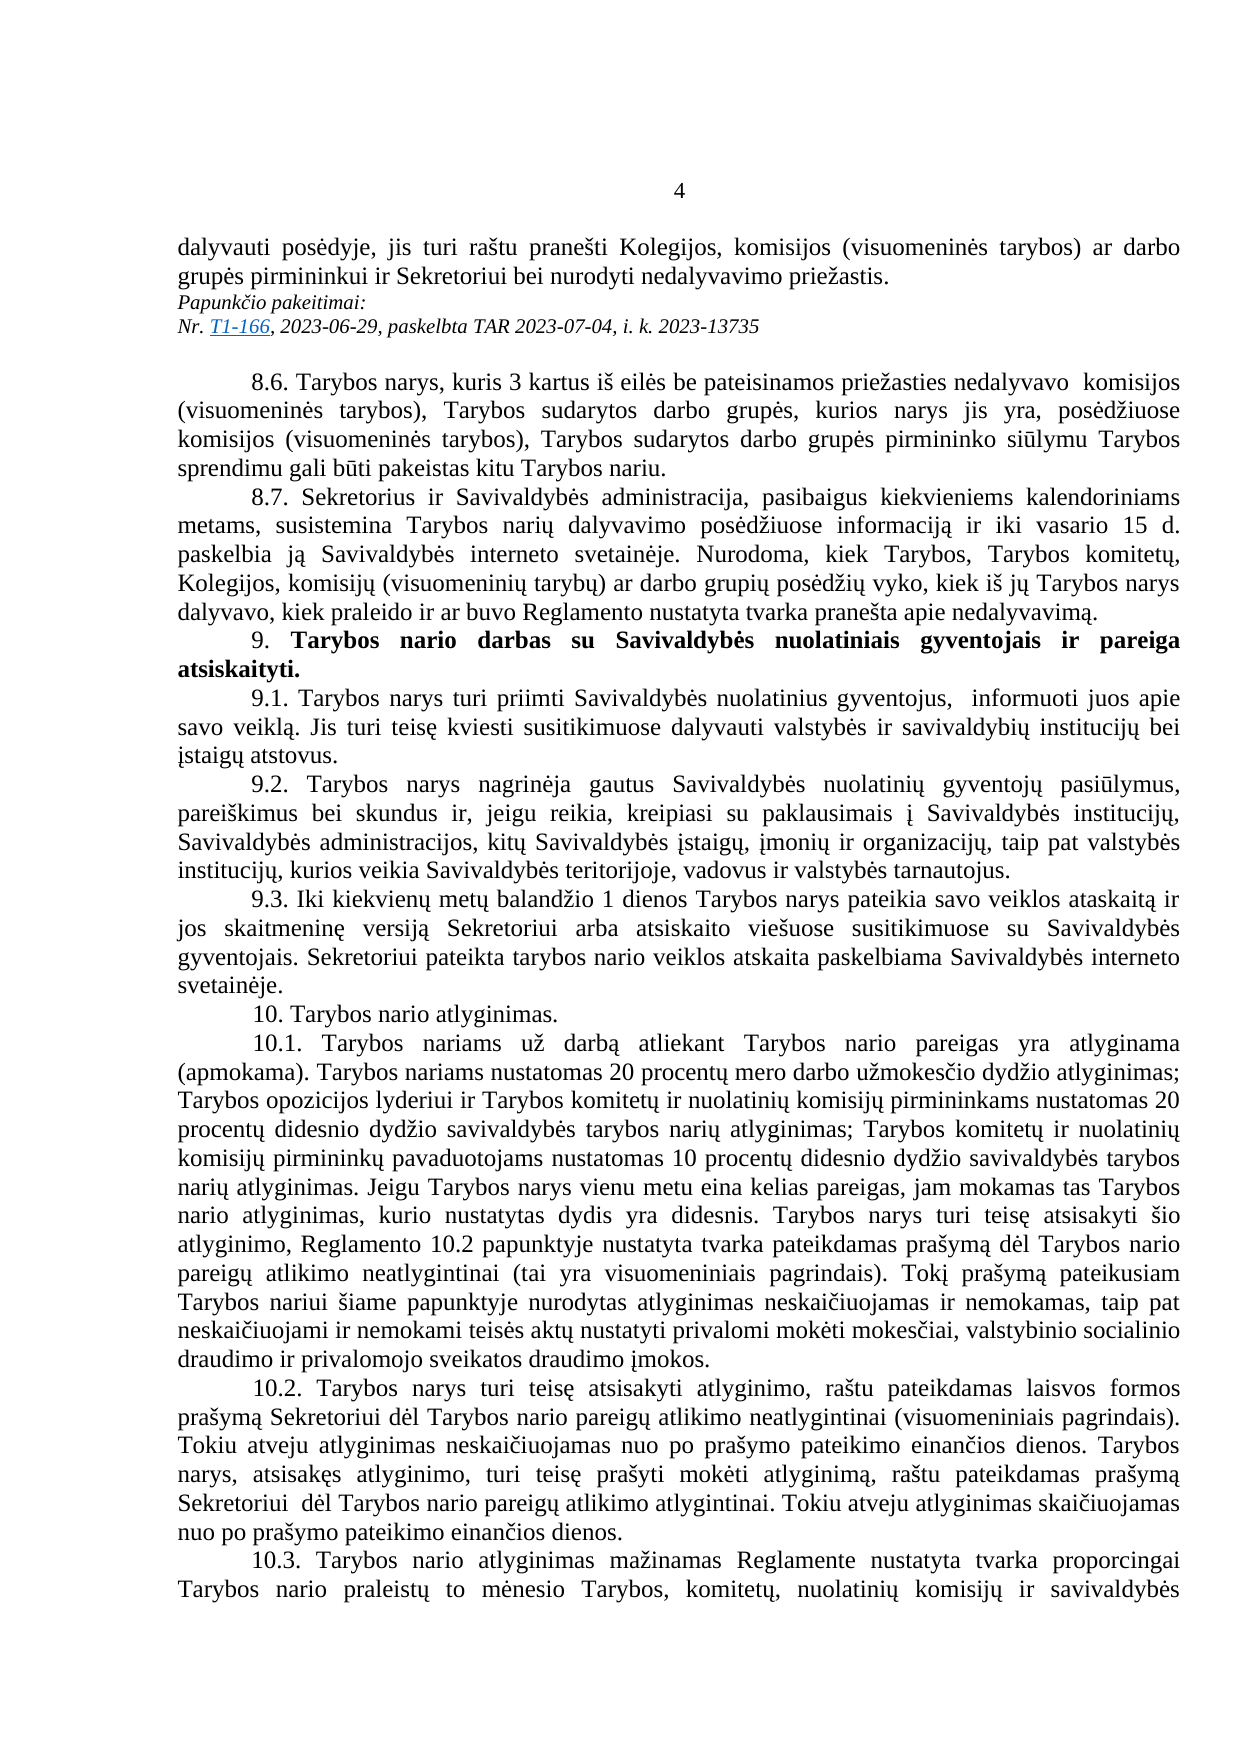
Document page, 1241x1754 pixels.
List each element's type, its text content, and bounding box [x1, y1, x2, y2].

text 10.3. Tarybos nario atlyginimas mažinamas Reglamente nustatyta tvarka proporcingai Tarybos nario praleistų to mėnesio Tarybos, komitetų, nuolatinių komisijų ir savivaldybės [177, 1545, 1181, 1603]
text Papunkčio pakeitimai: [177, 290, 1181, 314]
text 9.2. Tarybos narys nagrinėja gautus Savivaldybės nuolatinių gyventojų pasiūlymus, pareiškimus bei skundus ir, jeigu reikia, kreipiasi su paklausimais į Savivaldybės institucijų, Savivaldybės administracijos, kitų Savivaldybės įstaigų, įmonių ir organizacijų, taip pat valstybės institucijų, kurios veikia Savivaldybės teritorijoje, vadovus ir valstybės tarnautojus. [177, 769, 1181, 884]
text 9. Tarybos nario darbas su Savivaldybės nuolatiniais gyventojais ir pareiga atsiskaityti. [177, 625, 1181, 683]
text Nr. T1-166, 2023-06-29, paskelbta TAR 2023-07-04, i. k. 2023-13735 [177, 314, 1181, 338]
text 10.2. Tarybos narys turi teisę atsisakyti atlyginimo, raštu pateikdamas laisvos formos prašymą Sekretoriui dėl Tarybos nario pareigų atlikimo neatlygintinai (visuomeniniais pagrindais). Tokiu atveju atlyginimas neskaičiuojamas nuo po prašymo pateikimo einančios dienos. Tarybos narys, atsisakęs atlyginimo, turi teisę prašyti mokėti atlyginimą, raštu pateikdamas prašymą Sekretoriui dėl Tarybos nario pareigų atlikimo atlygintinai. Tokiu atveju atlyginimas skaičiuojamas nuo po prašymo pateikimo einančios dienos. [177, 1373, 1181, 1545]
text 9.3. Iki kiekvienų metų balandžio 1 dienos Tarybos narys pateikia savo veiklos ataskaitą ir jos skaitmeninę versiją Sekretoriui arba atsiskaito viešuose susitikimuose su Savivaldybės gyventojais. Sekretoriui pateikta tarybos nario veiklos atskaita paskelbiama Savivaldybės interneto svetainėje. [177, 884, 1181, 999]
text 9.1. Tarybos narys turi priimti Savivaldybės nuolatinius gyventojus, informuoti juos apie savo veiklą. Jis turi teisę kviesti susitikimuose dalyvauti valstybės ir savivaldybių institucijų bei įstaigų atstovus. [177, 683, 1181, 769]
text 10.1. Tarybos nariams už darbą atliekant Tarybos nario pareigas yra atlyginama (apmokama). Tarybos nariams nustatomas 20 procentų mero darbo užmokesčio dydžio atlyginimas; Tarybos opozicijos lyderiui ir Tarybos komitetų ir nuolatinių komisijų pirmininkams nustatomas 20 procentų didesnio dydžio savivaldybės tarybos narių atlyginimas; Tarybos komitetų ir nuolatinių komisijų pirmininkų pavaduotojams nustatomas 10 procentų didesnio dydžio savivaldybės tarybos narių atlyginimas. Jeigu Tarybos narys vienu metu eina kelias pareigas, jam mokamas tas Tarybos nario atlyginimas, kurio nustatytas dydis yra didesnis. Tarybos narys turi teisę atsisakyti šio atlyginimo, Reglamento 10.2 papunktyje nustatyta tvarka pateikdamas prašymą dėl Tarybos nario pareigų atlikimo neatlygintinai (tai yra visuomeniniais pagrindais). Tokį prašymą pateikusiam Tarybos nariui šiame papunktyje nurodytas atlyginimas neskaičiuojamas ir nemokamas, taip pat neskaičiuojami ir nemokami teisės aktų nustatyti privalomi mokėti mokesčiai, valstybinio socialinio draudimo ir privalomojo sveikatos draudimo įmokos. [177, 1028, 1181, 1373]
text 8.7. Sekretorius ir Savivaldybės administracija, pasibaigus kiekvieniems kalendoriniams metams, susistemina Tarybos narių dalyvavimo posėdžiuose informaciją ir iki vasario 15 d. paskelbia ją Savivaldybės interneto svetainėje. Nurodoma, kiek Tarybos, Tarybos komitetų, Kolegijos, komisijų (visuomeninių tarybų) ar darbo grupių posėdžių vyko, kiek iš jų Tarybos narys dalyvavo, kiek praleido ir ar buvo Reglamento nustatyta tvarka pranešta apie nedalyvavimą. [177, 482, 1181, 625]
text 10. Tarybos nario atlyginimas. [177, 999, 1181, 1028]
text 8.6. Tarybos narys, kuris 3 kartus iš eilės be pateisinamos priežasties nedalyvavo komisijos (visuomeninės tarybos), Tarybos sudarytos darbo grupės, kurios narys jis yra, posėdžiuose komisijos (visuomeninės tarybos), Tarybos sudarytos darbo grupės pirmininko siūlymu Tarybos sprendimu gali būti pakeistas kitu Tarybos nariu. [177, 367, 1181, 482]
text dalyvauti posėdyje, jis turi raštu pranešti Kolegijos, komisijos (visuomeninės tarybos) ar darbo grupės pirmininkui ir Sekretoriui bei nurodyti nedalyvavimo priežastis. [177, 232, 1181, 290]
